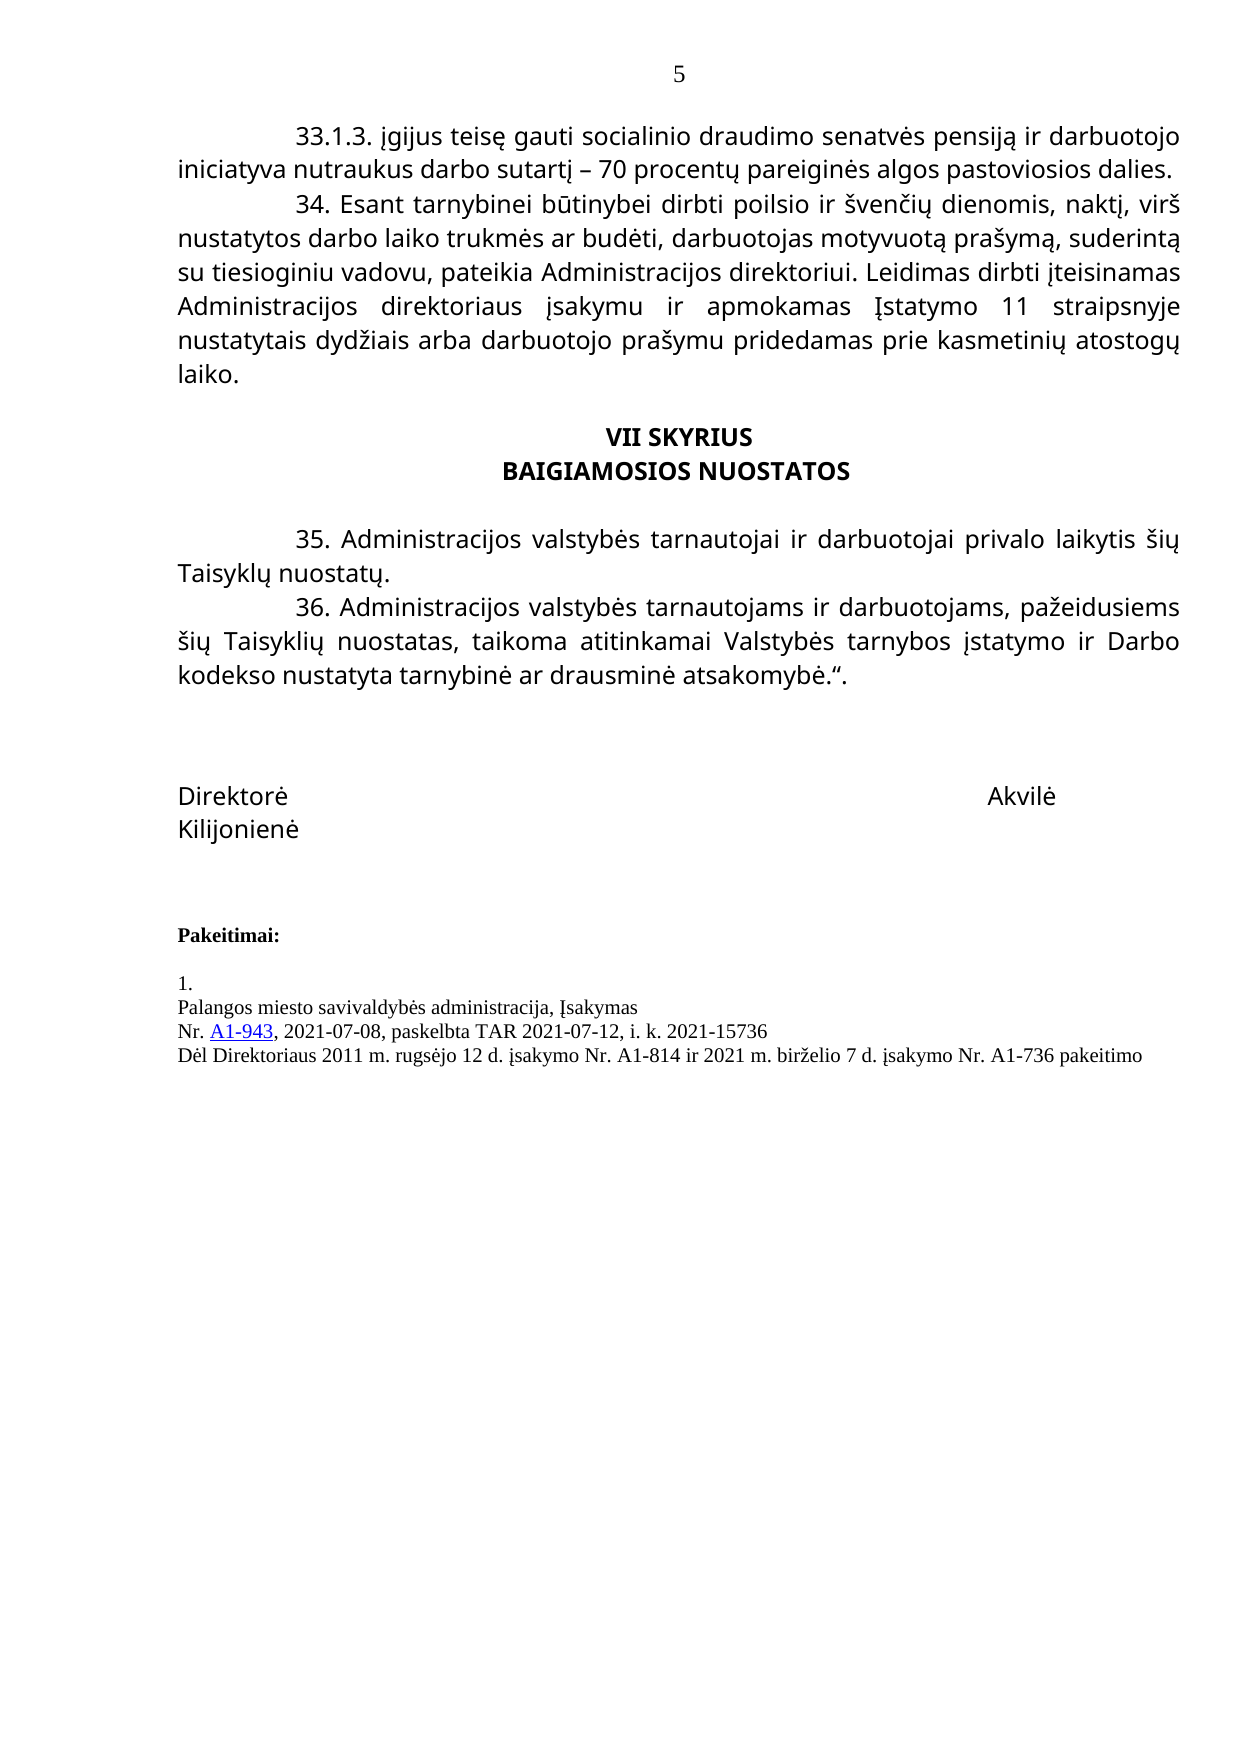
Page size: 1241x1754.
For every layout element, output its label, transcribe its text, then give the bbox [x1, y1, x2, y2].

text BAIGIAMOSIOS NUOSTATOS [177, 453, 1181, 487]
text 34. Esant tarnybinei būtinybei dirbti poilsio ir švenčių dienomis, naktį, virš nustatytos darbo laiko trukmės ar budėti, darbuotojas motyvuotą prašymą, suderintą su tiesioginiu vadovu, pateikia Administracijos direktoriui. Leidimas dirbti įteisinamas Administracijos direktoriaus įsakymu ir apmokamas Įstatymo 11 straipsnyje nustatytais dydžiais arba darbuotojo prašymu pridedamas prie kasmetinių atostogų laiko. [177, 186, 1181, 391]
text 36. Administracijos valstybės tarnautojams ir darbuotojams, pažeidusiems šių Taisyklių nuostatas, taikoma atitinkamai Valstybės tarnybos įstatymo ir Darbo kodekso nustatyta tarnybinė ar drausminė atsakomybė.“. [177, 590, 1181, 692]
text Direktorė Akvilė Kilijonienė [177, 778, 1181, 846]
text Dėl Direktoriaus 2011 m. rugsėjo 12 d. įsakymo Nr. A1-814 ir 2021 m. birželio 7 d. įsakymo Nr. A1-736 pakeitimo [177, 1043, 1181, 1067]
text Nr. A1-943, 2021-07-08, paskelbta TAR 2021-07-12, i. k. 2021-15736 [177, 1019, 1181, 1043]
text VII SKYRIUS [177, 419, 1181, 453]
text Palangos miesto savivaldybės administracija, Įsakymas [177, 995, 1181, 1019]
text 33.1.3. įgijus teisę gauti socialinio draudimo senatvės pensiją ir darbuotojo iniciatyva nutraukus darbo sutartį – 70 procentų pareiginės algos pastoviosios dalies. [177, 118, 1181, 186]
text 1. [177, 971, 1181, 995]
text Pakeitimai: [177, 923, 1181, 947]
text 35. Administracijos valstybės tarnautojai ir darbuotojai privalo laikytis šių Taisyklų nuostatų. [177, 522, 1181, 590]
